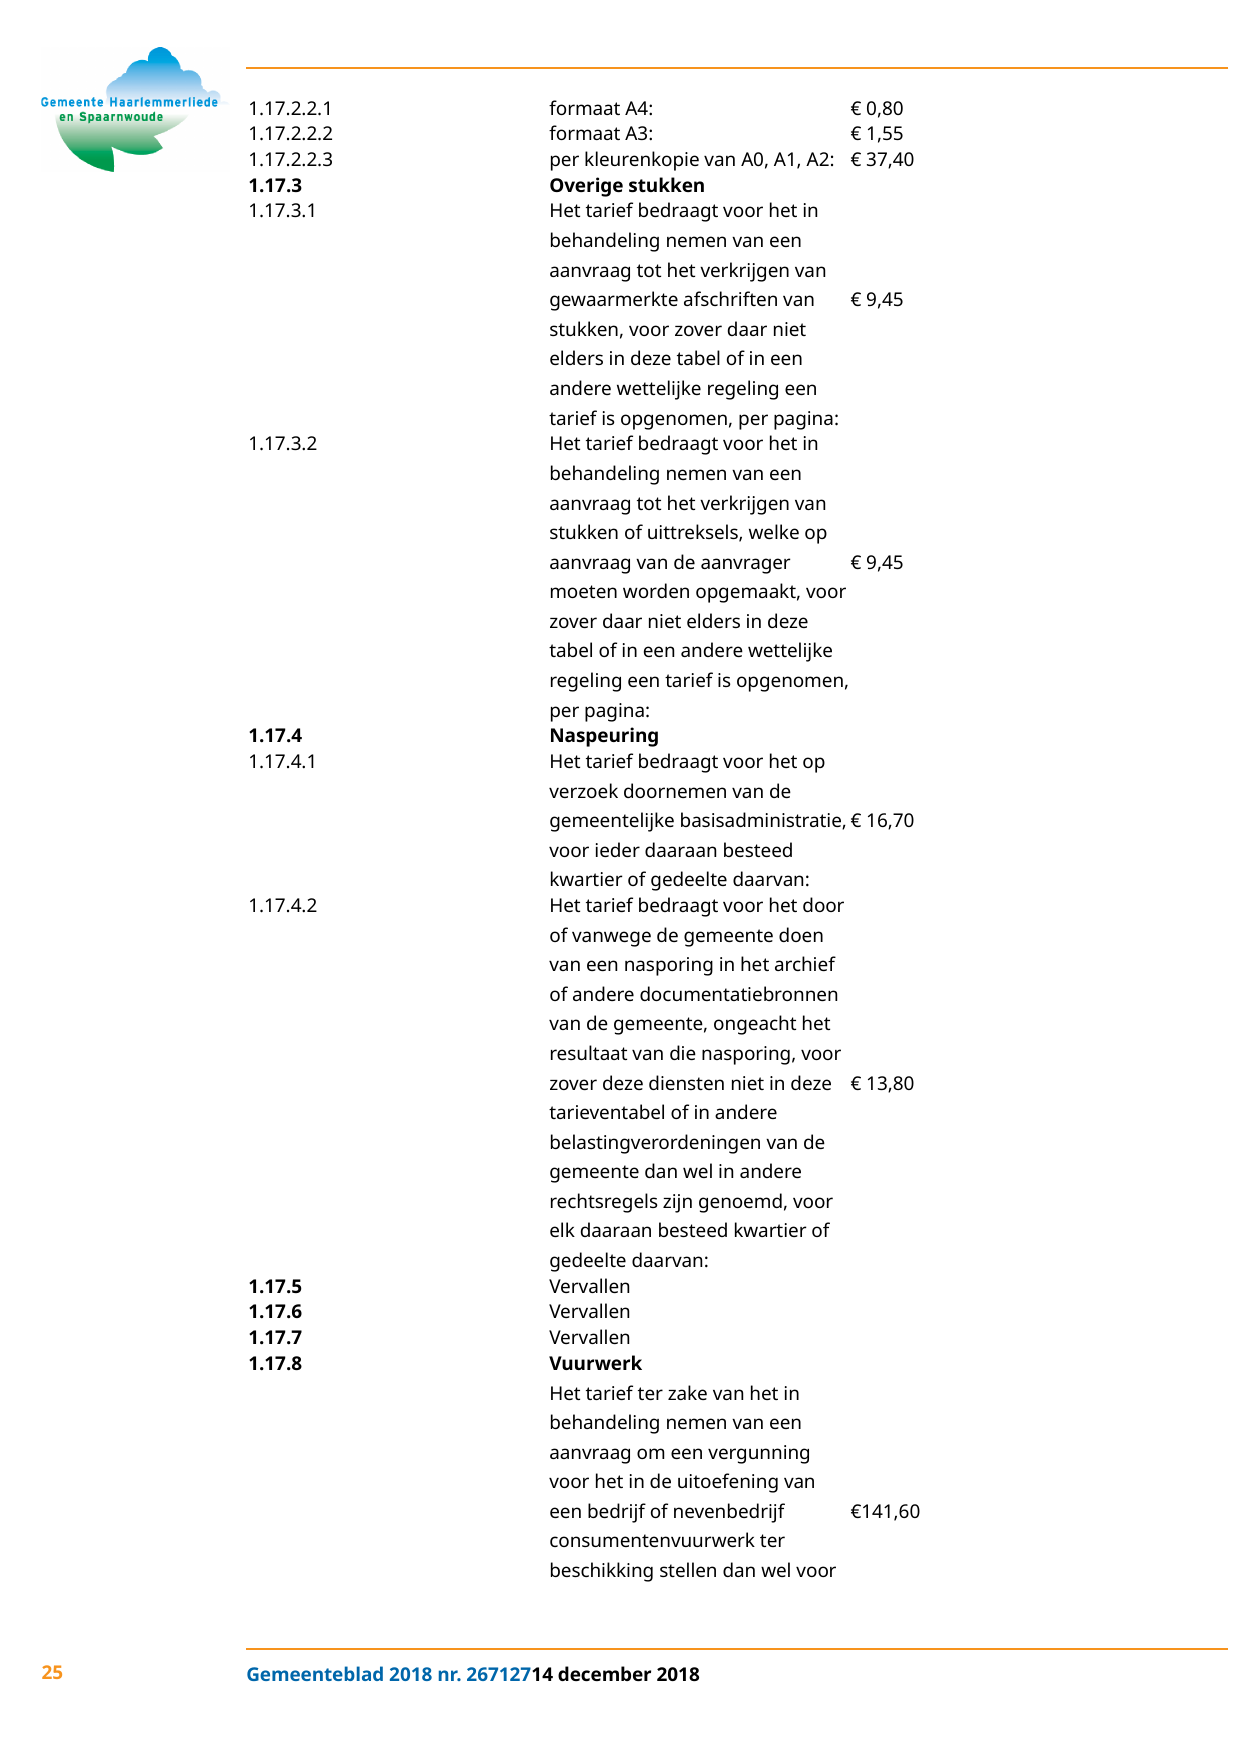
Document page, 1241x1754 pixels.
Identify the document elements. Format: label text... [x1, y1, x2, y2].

table_cell 1.17.4.1 [248, 748, 549, 892]
table_cell 1.17.4.2 [248, 892, 549, 1273]
table_cell [850, 1325, 1152, 1350]
table_cell 1.17.6 [248, 1299, 549, 1324]
table_cell [850, 723, 1152, 748]
table_cell 1.17.2.2.1 [248, 95, 549, 121]
table_cell Het tarief bedraagt voor het in behandeling nemen van een aanvraag tot het verkrijgen van stukken of uittreksels, welke op aanvraag van de aanvrager moeten worden opgemaakt, voor zover daar niet elders in deze tabel of in een andere wettelijke regeling een tarief is opgenomen, per pagina: [549, 431, 850, 722]
table_cell per kleurenkopie van A0, A1, A2: [549, 146, 850, 172]
table_cell Het tarief bedraagt voor het door of vanwege de gemeente doen van een nasporing in het archief of andere documentatiebronnen van de gemeente, ongeacht het resultaat van die nasporing, voor zover deze diensten niet in deze tarieventabel of in andere belastingverordeningen van de gemeente dan wel in andere rechtsregels zijn genoemd, voor elk daaraan besteed kwartier of gedeelte daarvan: [549, 892, 850, 1273]
table_cell Vuurwerk Het tarief ter zake van het in behandeling nemen van een aanvraag om een vergunning voor het in de uitoefening van een bedrijf of nevenbedrijf consumentenvuurwerk ter beschikking stellen dan wel voor [549, 1350, 850, 1583]
table_cell [850, 1273, 1152, 1299]
table_cell € 1,55 [850, 121, 1152, 146]
table_cell Het tarief bedraagt voor het op verzoek doornemen van de gemeentelijke basisadministratie, voor ieder daaraan besteed kwartier of gedeelte daarvan: [549, 748, 850, 892]
table_cell €141,60 [850, 1350, 1152, 1583]
table_cell € 9,45 [850, 431, 1152, 722]
table_cell Naspeuring [549, 723, 850, 748]
table_cell € 0,80 [850, 95, 1152, 121]
table_cell Overige stukken [549, 172, 850, 198]
table_cell [850, 172, 1152, 198]
table_cell € 13,80 [850, 892, 1152, 1273]
table_cell Vervallen [549, 1273, 850, 1299]
table_cell formaat A4: [549, 95, 850, 121]
table_cell 1.17.4 [248, 723, 549, 748]
table_cell Het tarief bedraagt voor het in behandeling nemen van een aanvraag tot het verkrijgen van gewaarmerkte afschriften van stukken, voor zover daar niet elders in deze tabel of in een andere wettelijke regeling een tarief is opgenomen, per pagina: [549, 198, 850, 431]
table_cell 1.17.3.1 [248, 198, 549, 431]
table_cell € 37,40 [850, 146, 1152, 172]
table_cell Vervallen [549, 1299, 850, 1324]
table_cell 1.17.3 [248, 172, 549, 198]
picture [41, 47, 231, 172]
table_cell € 16,70 [850, 748, 1152, 892]
table_cell formaat A3: [549, 121, 850, 146]
table_cell 1.17.8 [248, 1350, 549, 1583]
table_cell 1.17.5 [248, 1273, 549, 1299]
table_cell 1.17.7 [248, 1325, 549, 1350]
table_cell 1.17.2.2.3 [248, 146, 549, 172]
table_cell Vervallen [549, 1325, 850, 1350]
table_cell € 9,45 [850, 198, 1152, 431]
table_cell 1.17.3.2 [248, 431, 549, 722]
table_cell [850, 1299, 1152, 1324]
table_cell 1.17.2.2.2 [248, 121, 549, 146]
